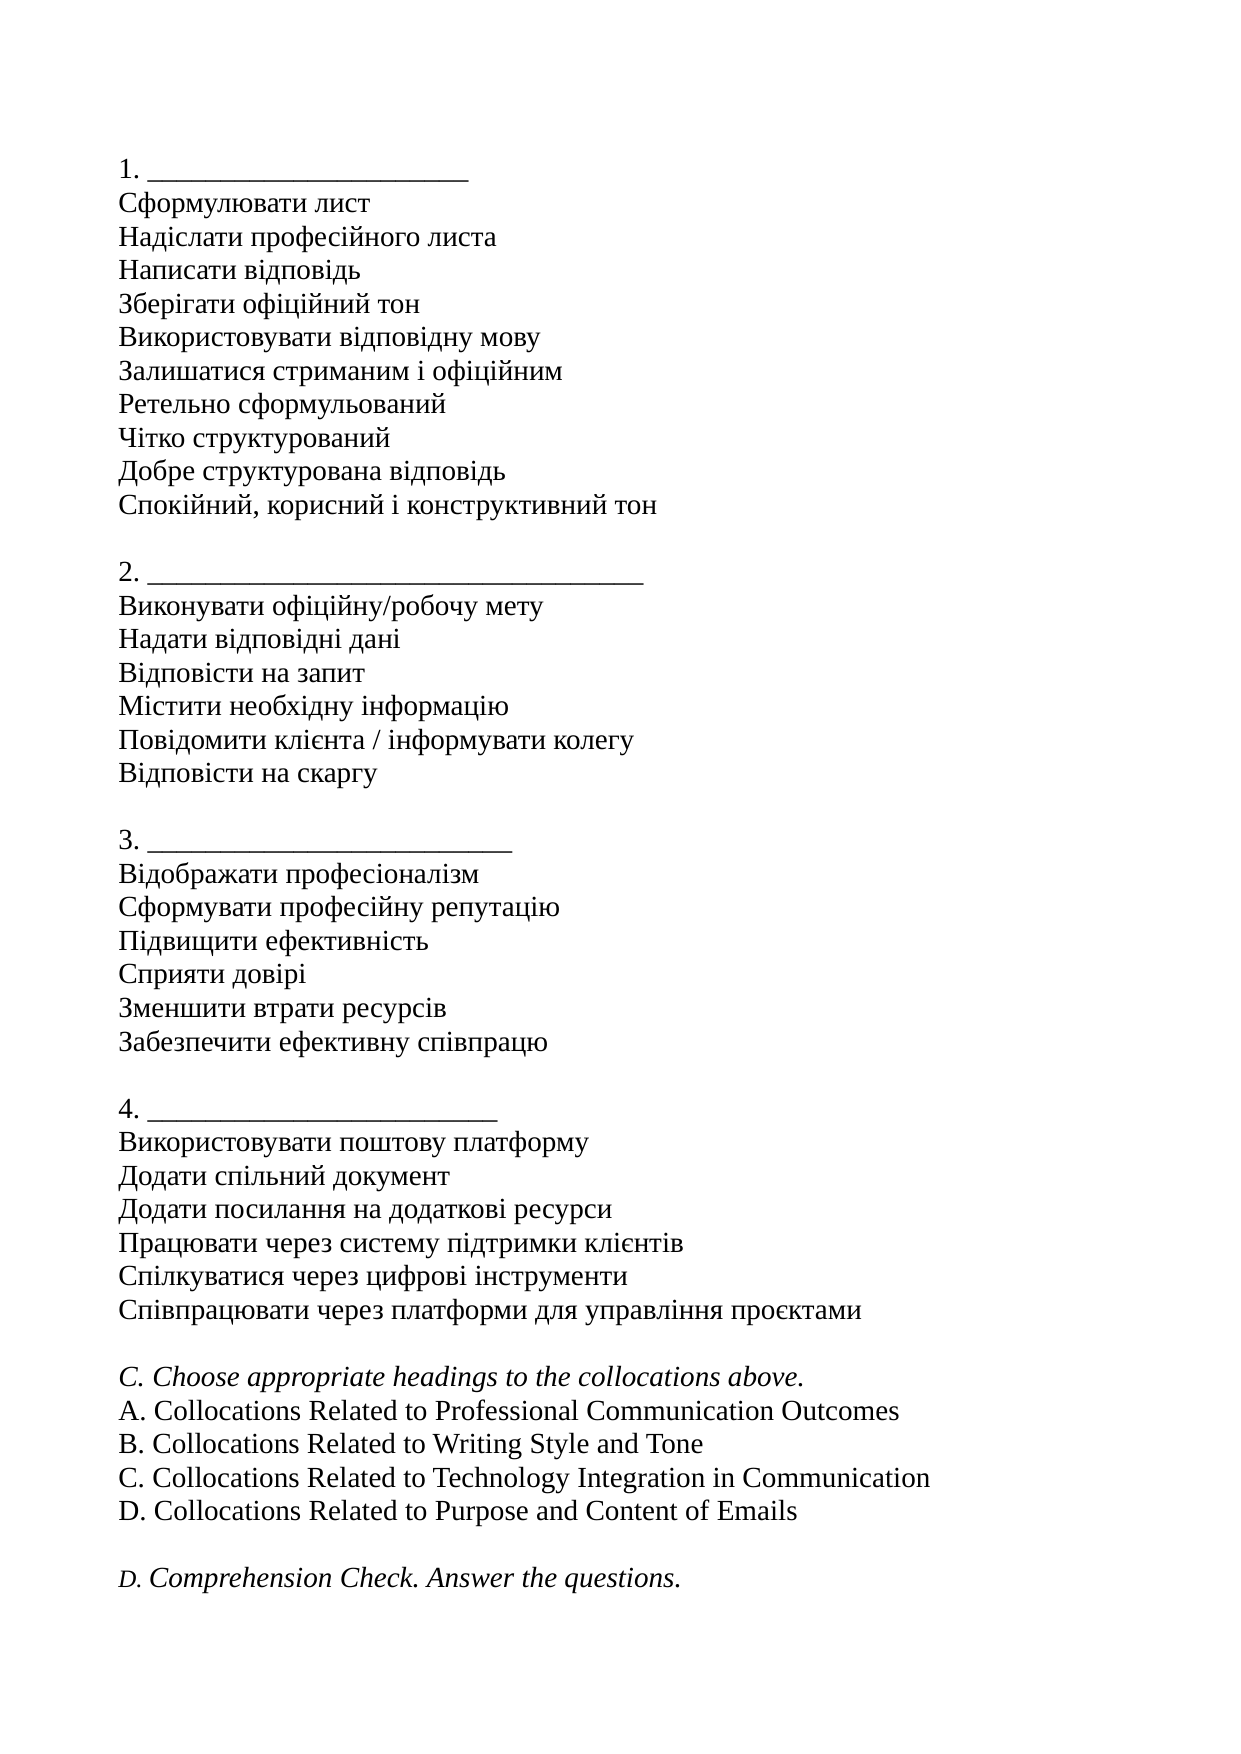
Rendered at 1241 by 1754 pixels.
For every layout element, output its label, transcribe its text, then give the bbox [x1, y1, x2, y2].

text Забезпечити ефективну співпрацю [118, 1024, 1122, 1057]
text B. Collocations Related to Writing Style and Tone [118, 1426, 1122, 1460]
text A. Collocations Related to Professional Communication Outcomes [118, 1393, 1122, 1426]
text Містити необхідну інформацію [118, 688, 1122, 722]
text Повідомити клієнта / інформувати колегу [118, 722, 1122, 755]
text D. Collocations Related to Purpose and Content of Emails [118, 1493, 1122, 1527]
text C. Choose appropriate headings to the collocations above. [118, 1359, 1122, 1393]
text 4. ________________________ [118, 1091, 1122, 1124]
text Надати відповідні дані [118, 621, 1122, 655]
text Ретельно сформульований [118, 386, 1122, 420]
text Додати посилання на додаткові ресурси [118, 1191, 1122, 1225]
text Відповісти на запит [118, 655, 1122, 688]
text 1. ______________________ [118, 152, 1122, 185]
text Спокійний, корисний і конструктивний тон [118, 487, 1122, 521]
text Зберігати офіційний тон [118, 286, 1122, 319]
text Відображати професіоналізм [118, 856, 1122, 889]
text C. Collocations Related to Technology Integration in Communication [118, 1460, 1122, 1493]
text D. Comprehension Check. Answer the questions. [118, 1560, 1122, 1594]
text Сформувати професійну репутацію [118, 889, 1122, 923]
text Написати відповідь [118, 252, 1122, 286]
text Надіслати професійного листа [118, 219, 1122, 252]
text Працювати через систему підтримки клієнтів [118, 1225, 1122, 1258]
text 2. __________________________________ [118, 554, 1122, 588]
text Виконувати офіційну/робочу мету [118, 588, 1122, 621]
text Додати спільний документ [118, 1158, 1122, 1191]
text Використовувати відповідну мову [118, 319, 1122, 353]
text Спілкуватися через цифрові інструменти [118, 1258, 1122, 1292]
text Сформулювати лист [118, 185, 1122, 219]
text Відповісти на скаргу [118, 755, 1122, 789]
text Співпрацювати через платформи для управління проєктами [118, 1292, 1122, 1326]
text 3. _________________________ [118, 822, 1122, 856]
text Сприяти довірі [118, 957, 1122, 990]
text Зменшити втрати ресурсів [118, 990, 1122, 1024]
text Використовувати поштову платформу [118, 1124, 1122, 1158]
text Підвищити ефективність [118, 923, 1122, 957]
text Залишатися стриманим і офіційним [118, 353, 1122, 386]
text Чітко структурований [118, 420, 1122, 453]
text Добре структурована відповідь [118, 453, 1122, 487]
